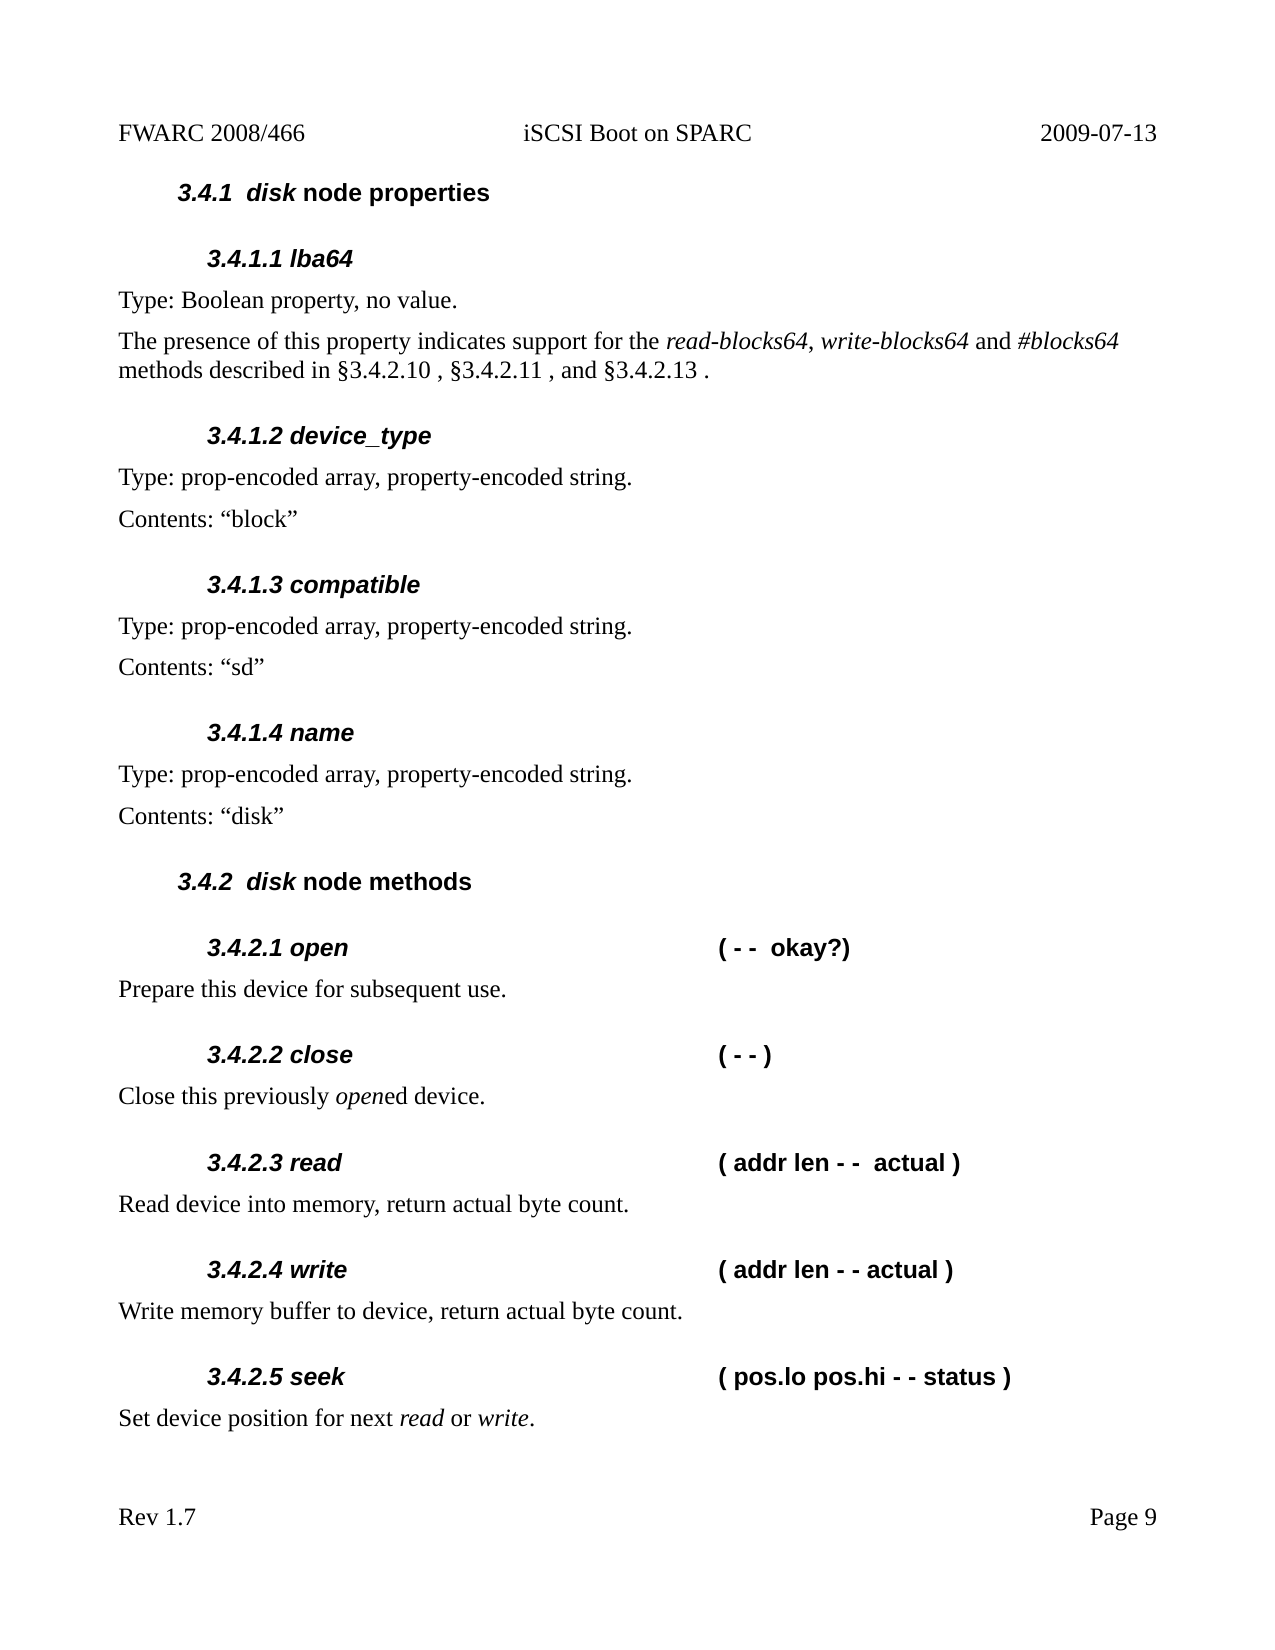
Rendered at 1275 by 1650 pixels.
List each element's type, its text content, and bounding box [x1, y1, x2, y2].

text Write memory buffer to device, return actual byte count. [118, 1296, 1157, 1325]
text Type: prop-encoded array, property-encoded string. [118, 611, 1157, 640]
text Prepare this device for subsequent use. [118, 974, 1157, 1003]
text Type: prop-encoded array, property-encoded string. [118, 462, 1157, 491]
subtitle close ( - - ) [207, 1040, 1157, 1069]
subtitle disk node methods [177, 867, 1157, 896]
text Close this previously opened device. [118, 1081, 1157, 1110]
subtitle compatible [207, 570, 1157, 598]
text Set device position for next read or write. [118, 1403, 1157, 1432]
subtitle device_type [207, 421, 1157, 450]
text The presence of this property indicates support for the read-blocks64, write-blocks64 and #blocks64 methods described in §3.4.2.10 , §3.4.2.11 , and §3.4.2.13 . [118, 326, 1157, 384]
subtitle name [207, 718, 1157, 747]
subtitle lba64 [207, 244, 1157, 273]
text Read device into memory, return actual byte count. [118, 1189, 1157, 1217]
text Contents: “block” [118, 504, 1157, 532]
text Contents: “sd” [118, 652, 1157, 681]
text Contents: “disk” [118, 801, 1157, 829]
subtitle seek ( pos.lo pos.hi - - status ) [207, 1362, 1157, 1391]
subtitle write ( addr len - - actual ) [207, 1255, 1157, 1283]
text Type: Boolean property, no value. [118, 285, 1157, 314]
subtitle read ( addr len - - actual ) [207, 1148, 1157, 1176]
subtitle disk node properties [177, 178, 1157, 207]
subtitle open ( - - okay?) [207, 933, 1157, 962]
text Type: prop-encoded array, property-encoded string. [118, 759, 1157, 788]
